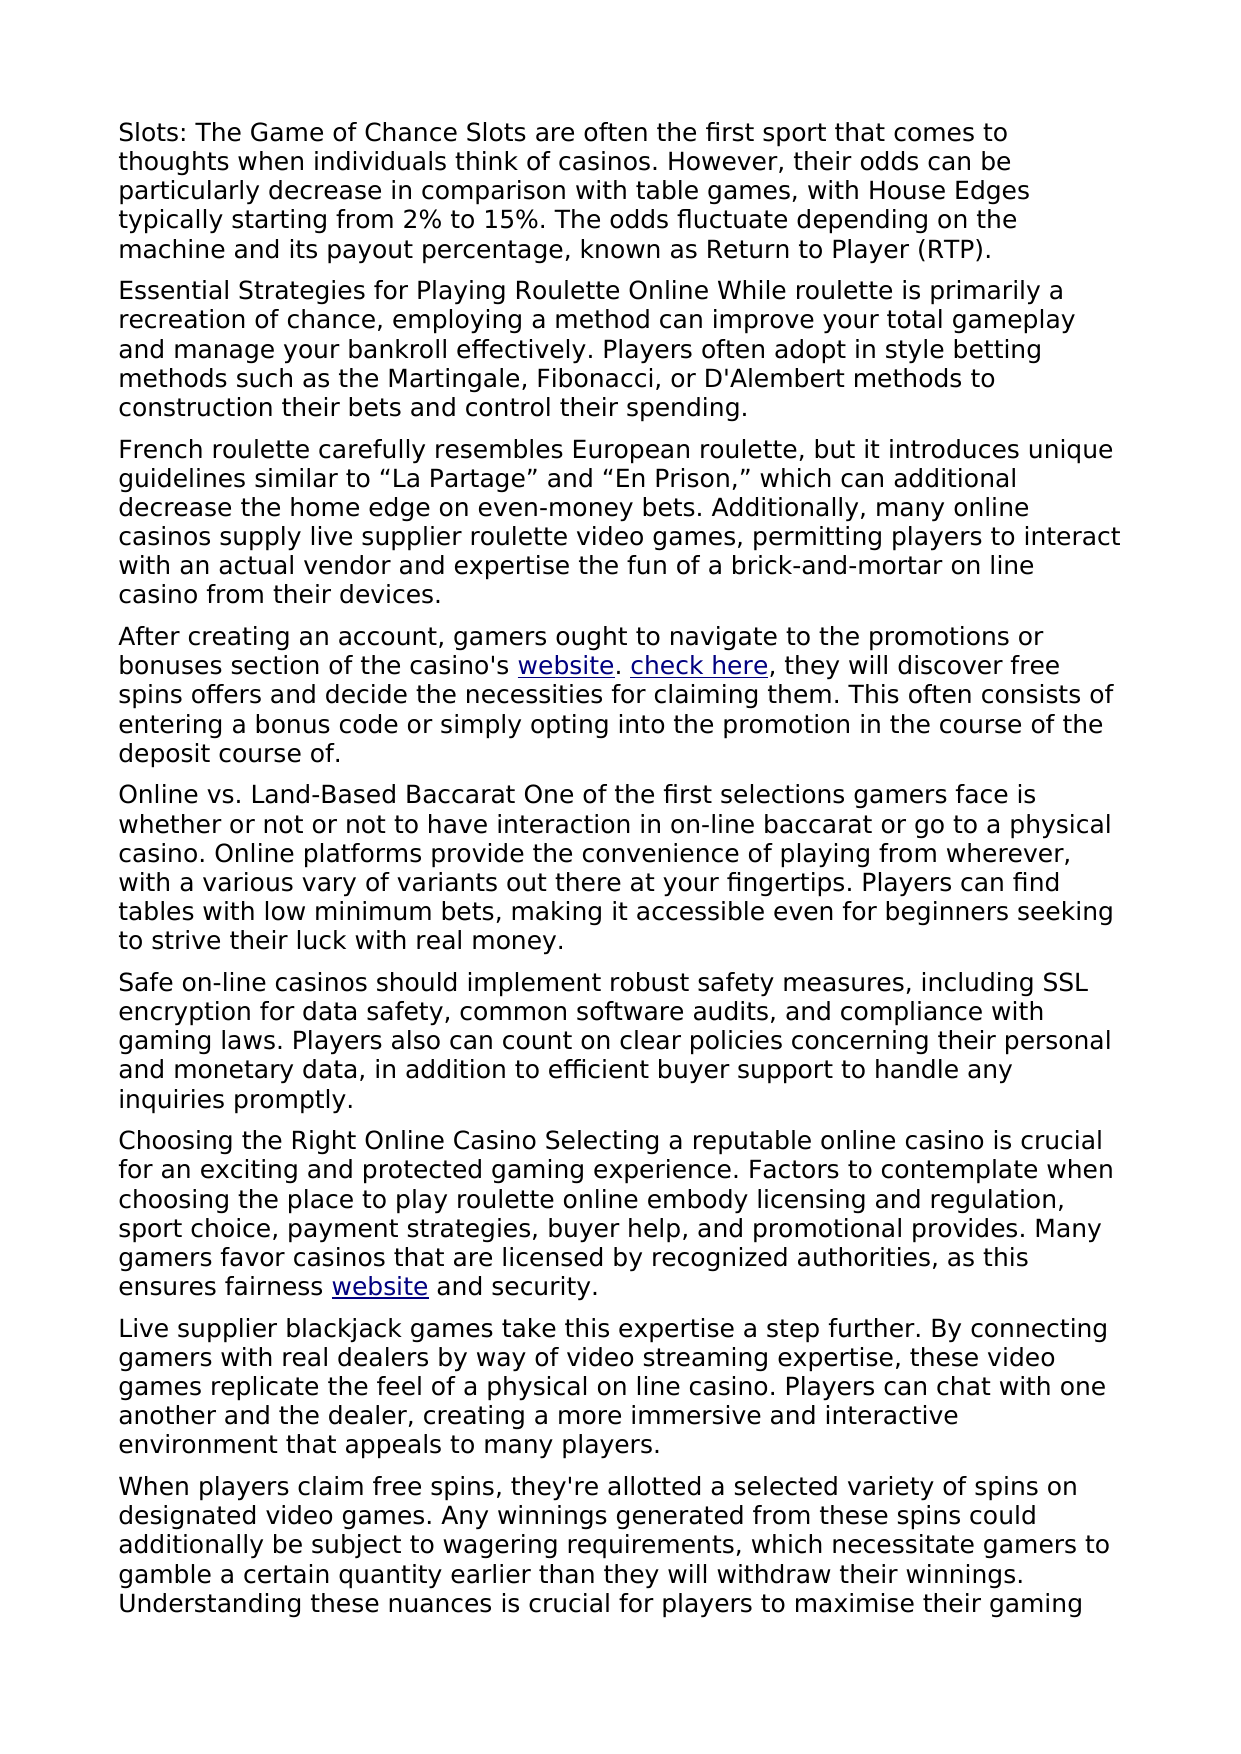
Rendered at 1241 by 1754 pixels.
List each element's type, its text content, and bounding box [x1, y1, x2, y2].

text When players claim free spins, they're allotted a selected variety of spins on designated video games. Any winnings generated from these spins could additionally be subject to wagering requirements, which necessitate gamers to gamble a certain quantity earlier than they will withdraw their winnings. Understanding these nuances is crucial for players to maximise their gaming [118, 1472, 1122, 1618]
text French roulette carefully resembles European roulette, but it introduces unique guidelines similar to “La Partage” and “En Prison,” which can additional decrease the home edge on even-money bets. Additionally, many online casinos supply live supplier roulette video games, permitting players to interact with an actual vendor and expertise the fun of a brick-and-mortar on line casino from their devices. [118, 435, 1122, 610]
text Essential Strategies for Playing Roulette Online While roulette is primarily a recreation of chance, employing a method can improve your total gameplay and manage your bankroll effectively. Players often adopt in style betting methods such as the Martingale, Fibonacci, or D'Alembert methods to construction their bets and control their spending. [118, 276, 1122, 422]
text After creating an account, gamers ought to navigate to the promotions or bonuses section of the casino's website. check here, they will discover free spins offers and decide the necessities for claiming them. This often consists of entering a bonus code or simply opting into the promotion in the course of the deposit course of. [118, 622, 1122, 768]
text Live supplier blackjack games take this expertise a step further. By connecting gamers with real dealers by way of video streaming expertise, these video games replicate the feel of a physical on line casino. Players can chat with one another and the dealer, creating a more immersive and interactive environment that appeals to many players. [118, 1314, 1122, 1460]
text Online vs. Land-Based Baccarat One of the first selections gamers face is whether or not or not to have interaction in on-line baccarat or go to a physical casino. Online platforms provide the convenience of playing from wherever, with a various vary of variants out there at your fingertips. Players can find tables with low minimum bets, making it accessible even for beginners seeking to strive their luck with real money. [118, 781, 1122, 956]
text Safe on-line casinos should implement robust safety measures, including SSL encryption for data safety, common software audits, and compliance with gaming laws. Players also can count on clear policies concerning their personal and monetary data, in addition to efficient buyer support to handle any inquiries promptly. [118, 968, 1122, 1114]
text Choosing the Right Online Casino Selecting a reputable online casino is crucial for an exciting and protected gaming experience. Factors to contemplate when choosing the place to play roulette online embody licensing and regulation, sport choice, payment strategies, buyer help, and promotional provides. Many gamers favor casinos that are licensed by recognized authorities, as this ensures fairness website and security. [118, 1126, 1122, 1301]
text Slots: The Game of Chance Slots are often the first sport that comes to thoughts when individuals think of casinos. However, their odds can be particularly decrease in comparison with table games, with House Edges typically starting from 2% to 15%. The odds fluctuate depending on the machine and its payout percentage, known as Return to Player (RTP). [118, 118, 1122, 264]
